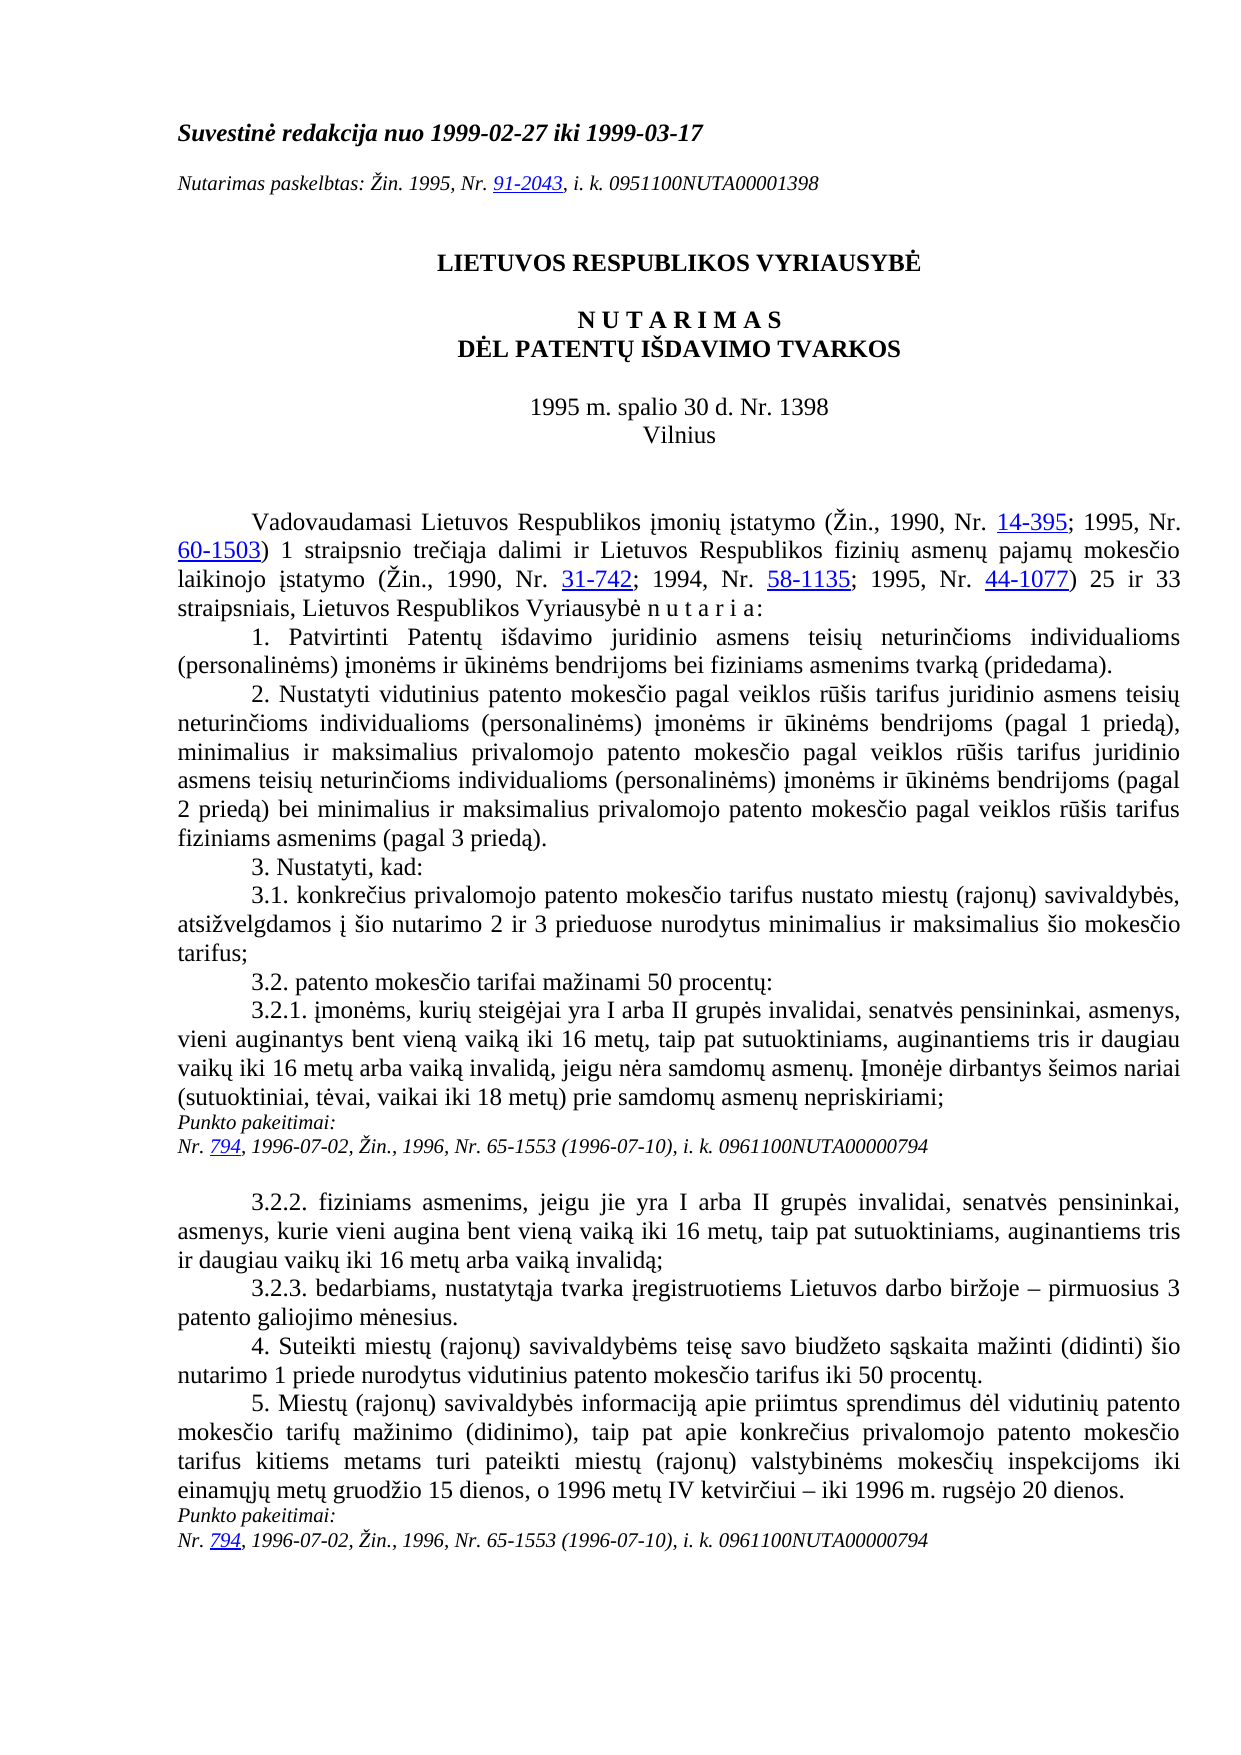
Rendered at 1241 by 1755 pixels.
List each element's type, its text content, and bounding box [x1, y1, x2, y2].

text LIETUVOS RESPUBLIKOS VYRIAUSYBĖ [177, 248, 1181, 277]
text DĖL PATENTŲ IŠDAVIMO TVARKOS [177, 334, 1181, 363]
text 5. Miestų (rajonų) savivaldybės informaciją apie priimtus sprendimus dėl vidutinių patento mokesčio tarifų mažinimo (didinimo), taip pat apie konkrečius privalomojo patento mokesčio tarifus kitiems metams turi pateikti miestų (rajonų) valstybinėms mokesčių inspekcijoms iki einamųjų metų gruodžio 15 dienos, o 1996 metų IV ketvirčiui – iki 1996 m. rugsėjo 20 dienos. [177, 1388, 1181, 1503]
text 3.1. konkrečius privalomojo patento mokesčio tarifus nustato miestų (rajonų) savivaldybės, atsižvelgdamos į šio nutarimo 2 ir 3 prieduose nurodytus minimalius ir maksimalius šio mokesčio tarifus; [177, 880, 1181, 967]
text Suvestinė redakcija nuo 1999-02-27 iki 1999-03-17 [177, 118, 1181, 147]
text 4. Suteikti miestų (rajonų) savivaldybėms teisę savo biudžeto sąskaita mažinti (didinti) šio nutarimo 1 priede nurodytus vidutinius patento mokesčio tarifus iki 50 procentų. [177, 1331, 1181, 1388]
text 3.2.2. fiziniams asmenims, jeigu jie yra I arba II grupės invalidai, senatvės pensininkai, asmenys, kurie vieni augina bent vieną vaiką iki 16 metų, taip pat sutuoktiniams, auginantiems tris ir daugiau vaikų iki 16 metų arba vaiką invalidą; [177, 1187, 1181, 1273]
text Nr. 794, 1996-07-02, Žin., 1996, Nr. 65-1553 (1996-07-10), i. k. 0961100NUTA00000794 [177, 1134, 1181, 1158]
text Nr. 794, 1996-07-02, Žin., 1996, Nr. 65-1553 (1996-07-10), i. k. 0961100NUTA00000794 [177, 1527, 1181, 1552]
text Vadovaudamasi Lietuvos Respublikos įmonių įstatymo (Žin., 1990, Nr. 14-395; 1995, Nr. 60-1503) 1 straipsnio trečiąja dalimi ir Lietuvos Respublikos fizinių asmenų pajamų mokesčio laikinojo įstatymo (Žin., 1990, Nr. 31-742; 1994, Nr. 58-1135; 1995, Nr. 44-1077) 25 ir 33 straipsniais, Lietuvos Respublikos Vyriausybė nutaria: [177, 507, 1181, 622]
text 3. Nustatyti, kad: [177, 852, 1181, 880]
text 3.2. patento mokesčio tarifai mažinami 50 procentų: [177, 967, 1181, 995]
text Nutarimas paskelbtas: Žin. 1995, Nr. 91-2043, i. k. 0951100NUTA00001398 [177, 171, 1181, 195]
text 2. Nustatyti vidutinius patento mokesčio pagal veiklos rūšis tarifus juridinio asmens teisių neturinčioms individualioms (personalinėms) įmonėms ir ūkinėms bendrijoms (pagal 1 priedą), minimalius ir maksimalius privalomojo patento mokesčio pagal veiklos rūšis tarifus juridinio asmens teisių neturinčioms individualioms (personalinėms) įmonėms ir ūkinėms bendrijoms (pagal 2 priedą) bei minimalius ir maksimalius privalomojo patento mokesčio pagal veiklos rūšis tarifus fiziniams asmenims (pagal 3 priedą). [177, 679, 1181, 852]
text 1. Patvirtinti Patentų išdavimo juridinio asmens teisių neturinčioms individualioms (personalinėms) įmonėms ir ūkinėms bendrijoms bei fiziniams asmenims tvarką (pridedama). [177, 622, 1181, 679]
text 3.2.1. įmonėms, kurių steigėjai yra I arba II grupės invalidai, senatvės pensininkai, asmenys, vieni auginantys bent vieną vaiką iki 16 metų, taip pat sutuoktiniams, auginantiems tris ir daugiau vaikų iki 16 metų arba vaiką invalidą, jeigu nėra samdomų asmenų. Įmonėje dirbantys šeimos nariai (sutuoktiniai, tėvai, vaikai iki 18 metų) prie samdomų asmenų nepriskiriami; [177, 995, 1181, 1110]
text 3.2.3. bedarbiams, nustatytąja tvarka įregistruotiems Lietuvos darbo biržoje – pirmuosius 3 patento galiojimo mėnesius. [177, 1273, 1181, 1331]
text Punkto pakeitimai: [177, 1110, 1181, 1134]
text Vilnius [177, 420, 1181, 449]
text N U T A R I M A S [177, 305, 1181, 334]
text Punkto pakeitimai: [177, 1503, 1181, 1527]
text 1995 m. spalio 30 d. Nr. 1398 [177, 392, 1181, 420]
